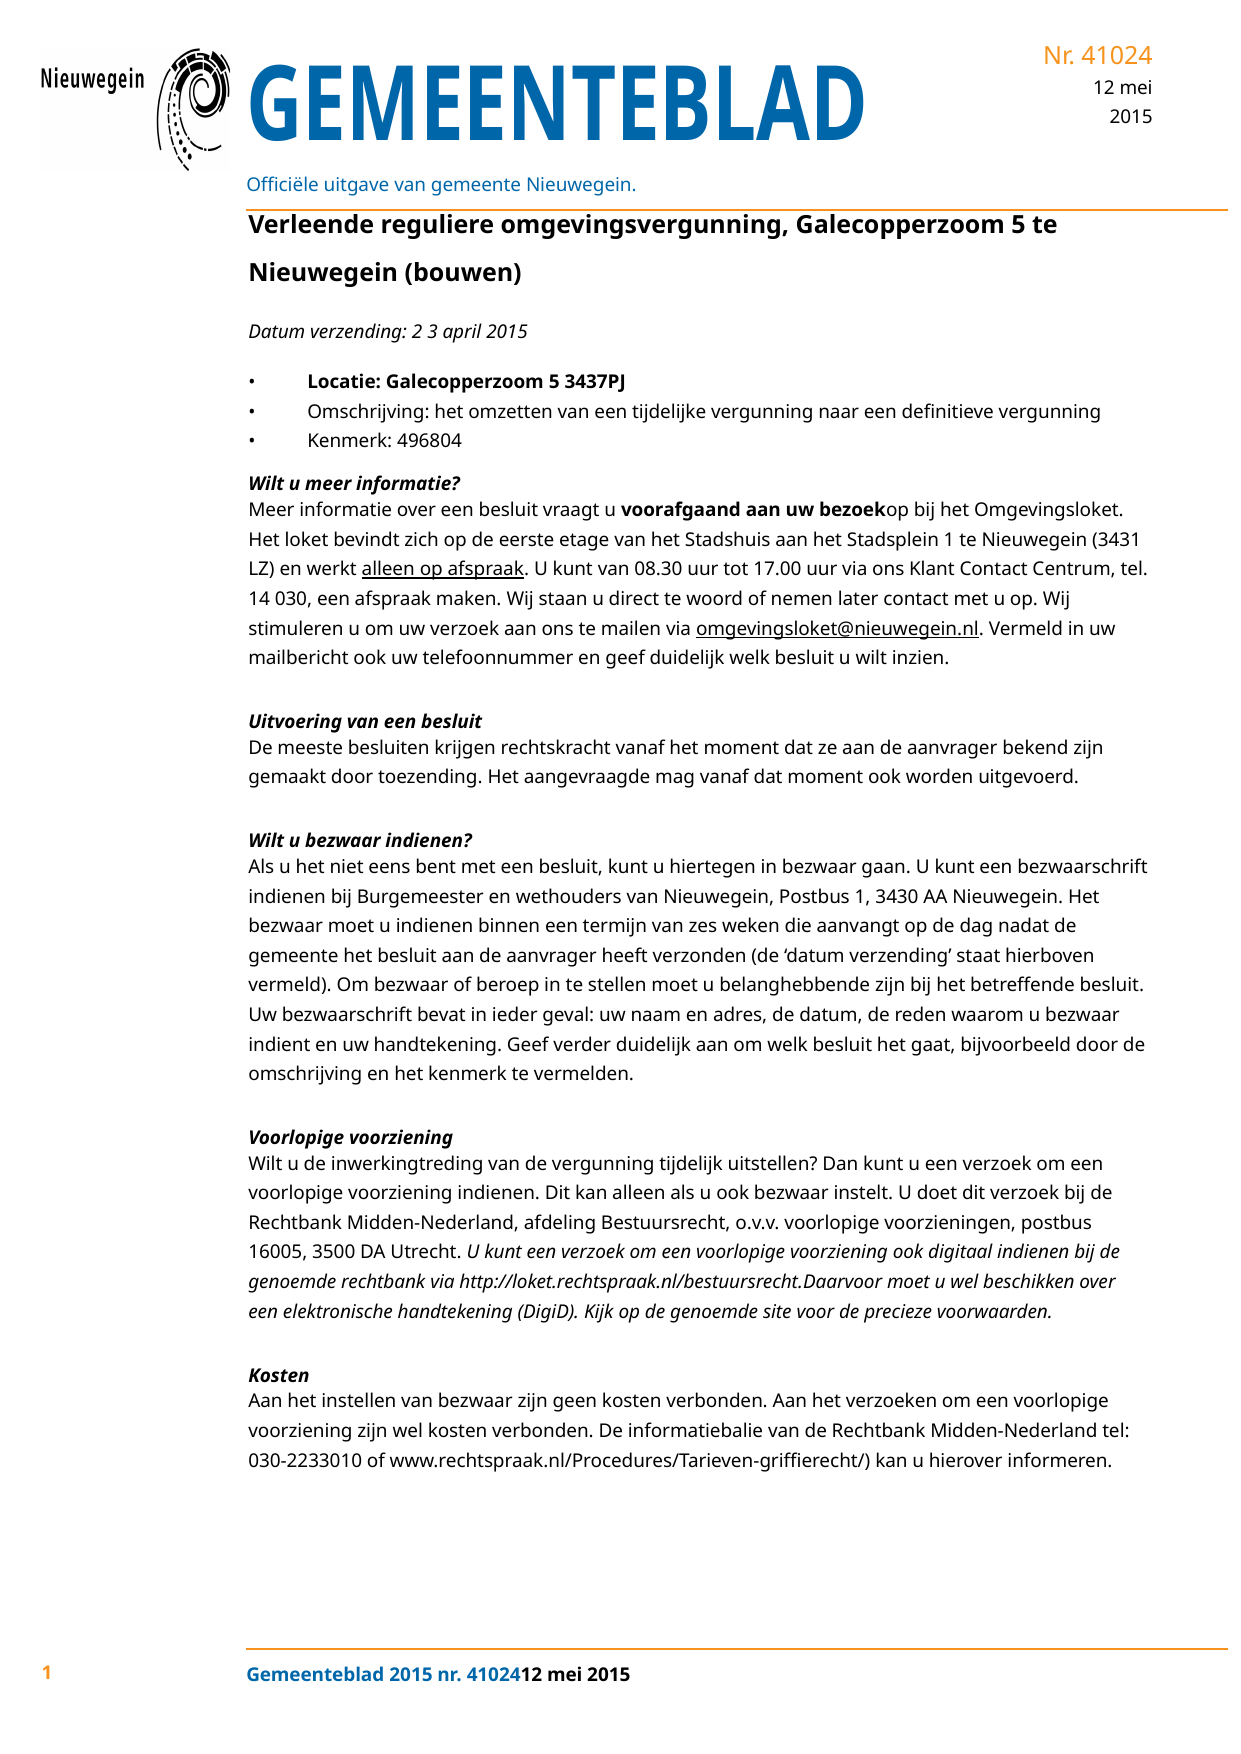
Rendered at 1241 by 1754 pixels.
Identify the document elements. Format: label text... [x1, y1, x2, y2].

text Wilt u de inwerkingtreding van de vergunning tijdelijk uitstellen? Dan kunt u een verzoek om een voorlopige voorziening indienen. Dit kan alleen als u ook bezwaar instelt. U doet dit verzoek bij de Rechtbank Midden-Nederland, afdeling Bestuursrecht, o.v.v. voorlopige voorzieningen, postbus 16005, 3500 DA Utrecht. U kunt een verzoek om een voorlopige voorziening ook digitaal indienen bij de genoemde rechtbank via http://loket.rechtspraak.nl/bestuursrecht.Daarvoor moet u wel beschikken over een elektronische handtekening (DigiD). Kijk op de genoemde site voor de precieze voorwaarden. [248, 1150, 1152, 1324]
picture [41, 47, 231, 172]
text Wilt u bezwaar indienen? [248, 827, 1152, 853]
text Kosten [248, 1362, 1152, 1388]
list Locatie: Galecopperzoom 5 3437PJ [248, 368, 1152, 394]
text De meeste besluiten krijgen rechtskracht vanaf het moment dat ze aan de aanvrager bekend zijn gemaakt door toezending. Het aangevraagde mag vanaf dat moment ook worden uitgevoerd. [248, 734, 1152, 789]
text Uitvoering van een besluit [248, 708, 1152, 734]
text Voorlopige voorziening [248, 1124, 1152, 1150]
text Verleende reguliere omgevingsvergunning, Galecopperzoom 5 te Nieuwegein (bouwen) [248, 211, 1152, 288]
list Omschrijving: het omzetten van een tijdelijke vergunning naar een definitieve vergunning [248, 398, 1152, 424]
text Wilt u meer informatie? [248, 471, 1152, 496]
text Meer informatie over een besluit vraagt u voorafgaand aan uw bezoekop bij het Omgevingsloket. Het loket bevindt zich op de eerste etage van het Stadshuis aan het Stadsplein 1 te Nieuwegein (3431 LZ) en werkt alleen op afspraak. U kunt van 08.30 uur tot 17.00 uur via ons Klant Contact Centrum, tel. 14 030, een afspraak maken. Wij staan u direct te woord of nemen later contact met u op. Wij stimuleren u om uw verzoek aan ons te mailen via omgevingsloket@nieuwegein.nl. Vermeld in uw mailbericht ook uw telefoonnummer en geef duidelijk welk besluit u wilt inzien. [248, 496, 1152, 670]
text Datum verzending: 2 3 april 2015 [248, 318, 1152, 344]
text Als u het niet eens bent met een besluit, kunt u hiertegen in bezwaar gaan. U kunt een bezwaarschrift indienen bij Burgemeester en wethouders van Nieuwegein, Postbus 1, 3430 AA Nieuwegein. Het bezwaar moet u indienen binnen een termijn van zes weken die aanvangt op de dag nadat de gemeente het besluit aan de aanvrager heeft verzonden (de ‘datum verzending’ staat hierboven vermeld). Om bezwaar of beroep in te stellen moet u belanghebbende zijn bij het betreffende besluit. Uw bezwaarschrift bevat in ieder geval: uw naam en adres, de datum, de reden waarom u bezwaar indient en uw handtekening. Geef verder duidelijk aan om welk besluit het gaat, bijvoorbeeld door de omschrijving en het kenmerk te vermelden. [248, 853, 1152, 1086]
list Kenmerk: 496804 [248, 427, 1152, 453]
text Aan het instellen van bezwaar zijn geen kosten verbonden. Aan het verzoeken om een voorlopige voorziening zijn wel kosten verbonden. De informatiebalie van de Rechtbank Midden-Nederland tel: 030-2233010 of www.rechtspraak.nl/Procedures/Tarieven-griffierecht/) kan u hierover informeren. [248, 1388, 1152, 1472]
